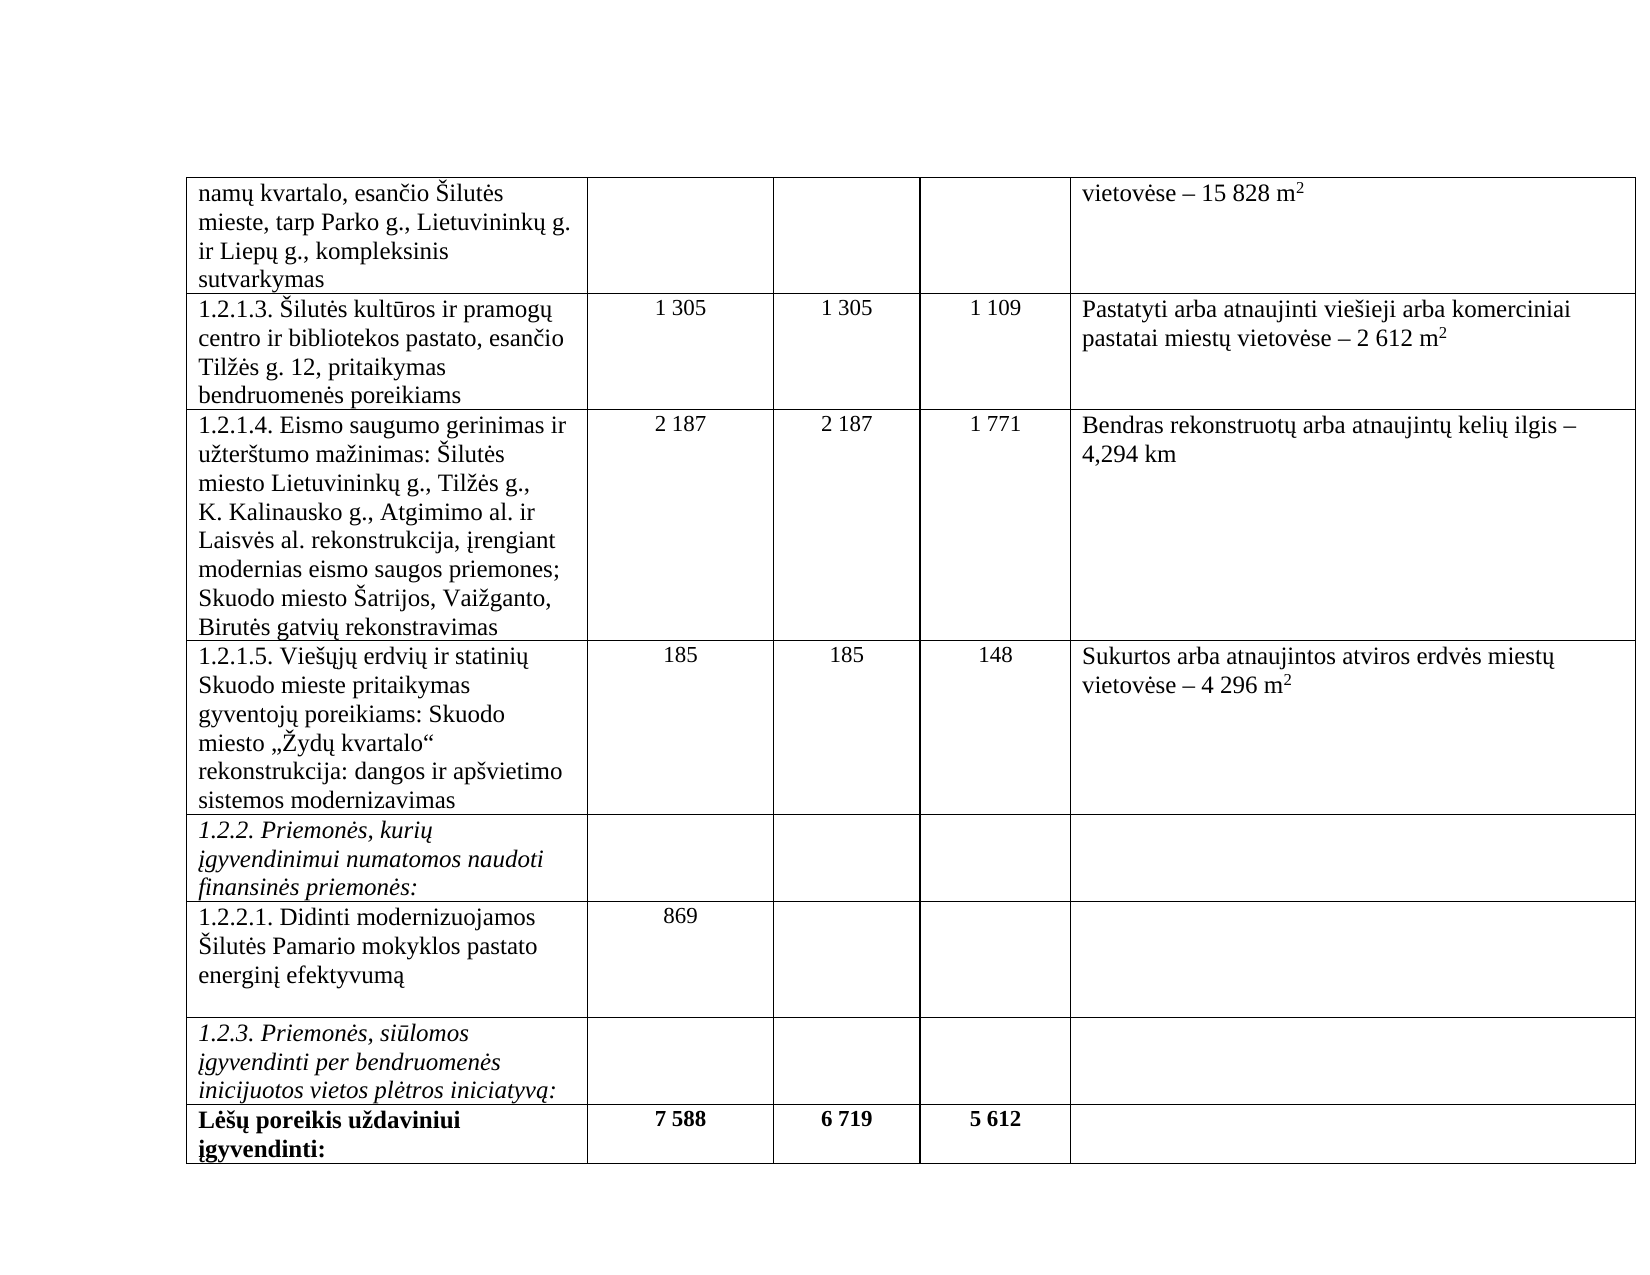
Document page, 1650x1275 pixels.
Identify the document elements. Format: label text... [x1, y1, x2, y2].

table_cell [1071, 815, 1635, 901]
table_cell 1.2.1.5. Viešųjų erdvių ir statinių Skuodo mieste pritaikymas gyventojų poreikiams: Skuodo miesto „Žydų kvartalo“ rekonstrukcija: dangos ir apšvietimo sistemos modernizavimas [187, 641, 587, 814]
table_cell 185 [774, 641, 919, 814]
table_cell 1.2.2. Priemonės, kurių įgyvendinimui numatomos naudoti finansinės priemonės: [187, 815, 587, 901]
table_cell [588, 178, 773, 293]
table_cell [921, 1018, 1070, 1104]
table_cell 1.2.1.4. Eismo saugumo gerinimas ir užterštumo mažinimas: Šilutės miesto Lietuvininkų g., Tilžės g., K. Kalinausko g., Atgimimo al. ir Laisvės al. rekonstrukcija, įrengiant modernias eismo saugos priemones; Skuodo miesto Šatrijos, Vaižganto, Birutės gatvių rekonstravimas [187, 410, 587, 640]
table_cell [774, 178, 919, 293]
table_cell 1 305 [588, 294, 773, 409]
table_cell [588, 1018, 773, 1104]
table_cell 6 719 [774, 1105, 919, 1163]
table_cell 1.2.3. Priemonės, siūlomos įgyvendinti per bendruomenės inicijuotos vietos plėtros iniciatyvą: [187, 1018, 587, 1104]
table_cell [1071, 902, 1635, 1017]
table_cell [1071, 1105, 1635, 1163]
table_cell [774, 902, 919, 1017]
table_cell 1.2.2.1. Didinti modernizuojamos Šilutės Pamario mokyklos pastato energinį efektyvumą [187, 902, 587, 1017]
table_cell Bendras rekonstruotų arba atnaujintų kelių ilgis – 4,294 km [1071, 410, 1635, 640]
table_cell Lėšų poreikis uždaviniui įgyvendinti: [187, 1105, 587, 1163]
table_cell 5 612 [921, 1105, 1070, 1163]
table_cell namų kvartalo, esančio Šilutės mieste, tarp Parko g., Lietuvininkų g. ir Liepų g., kompleksinis sutvarkymas [187, 178, 587, 293]
table_cell vietovėse – 15 828 m2 [1071, 178, 1635, 293]
table_cell 2 187 [588, 410, 773, 640]
table_cell [921, 902, 1070, 1017]
table_cell 7 588 [588, 1105, 773, 1163]
table_cell 1 305 [774, 294, 919, 409]
table_cell 1 109 [921, 294, 1070, 409]
table_cell [588, 815, 773, 901]
table_cell 148 [921, 641, 1070, 814]
table_cell 1.2.1.3. Šilutės kultūros ir pramogų centro ir bibliotekos pastato, esančio Tilžės g. 12, pritaikymas bendruomenės poreikiams [187, 294, 587, 409]
table_cell 185 [588, 641, 773, 814]
table_cell [1071, 1018, 1635, 1104]
table_cell Sukurtos arba atnaujintos atviros erdvės miestų vietovėse – 4 296 m2 [1071, 641, 1635, 814]
table_cell [921, 815, 1070, 901]
table_cell [774, 1018, 919, 1104]
table_cell [774, 815, 919, 901]
table_cell 2 187 [774, 410, 919, 640]
table_cell 869 [588, 902, 773, 1017]
table_cell [921, 178, 1070, 293]
table_cell 1 771 [921, 410, 1070, 640]
table_cell Pastatyti arba atnaujinti viešieji arba komerciniai pastatai miestų vietovėse – 2 612 m2 [1071, 294, 1635, 409]
